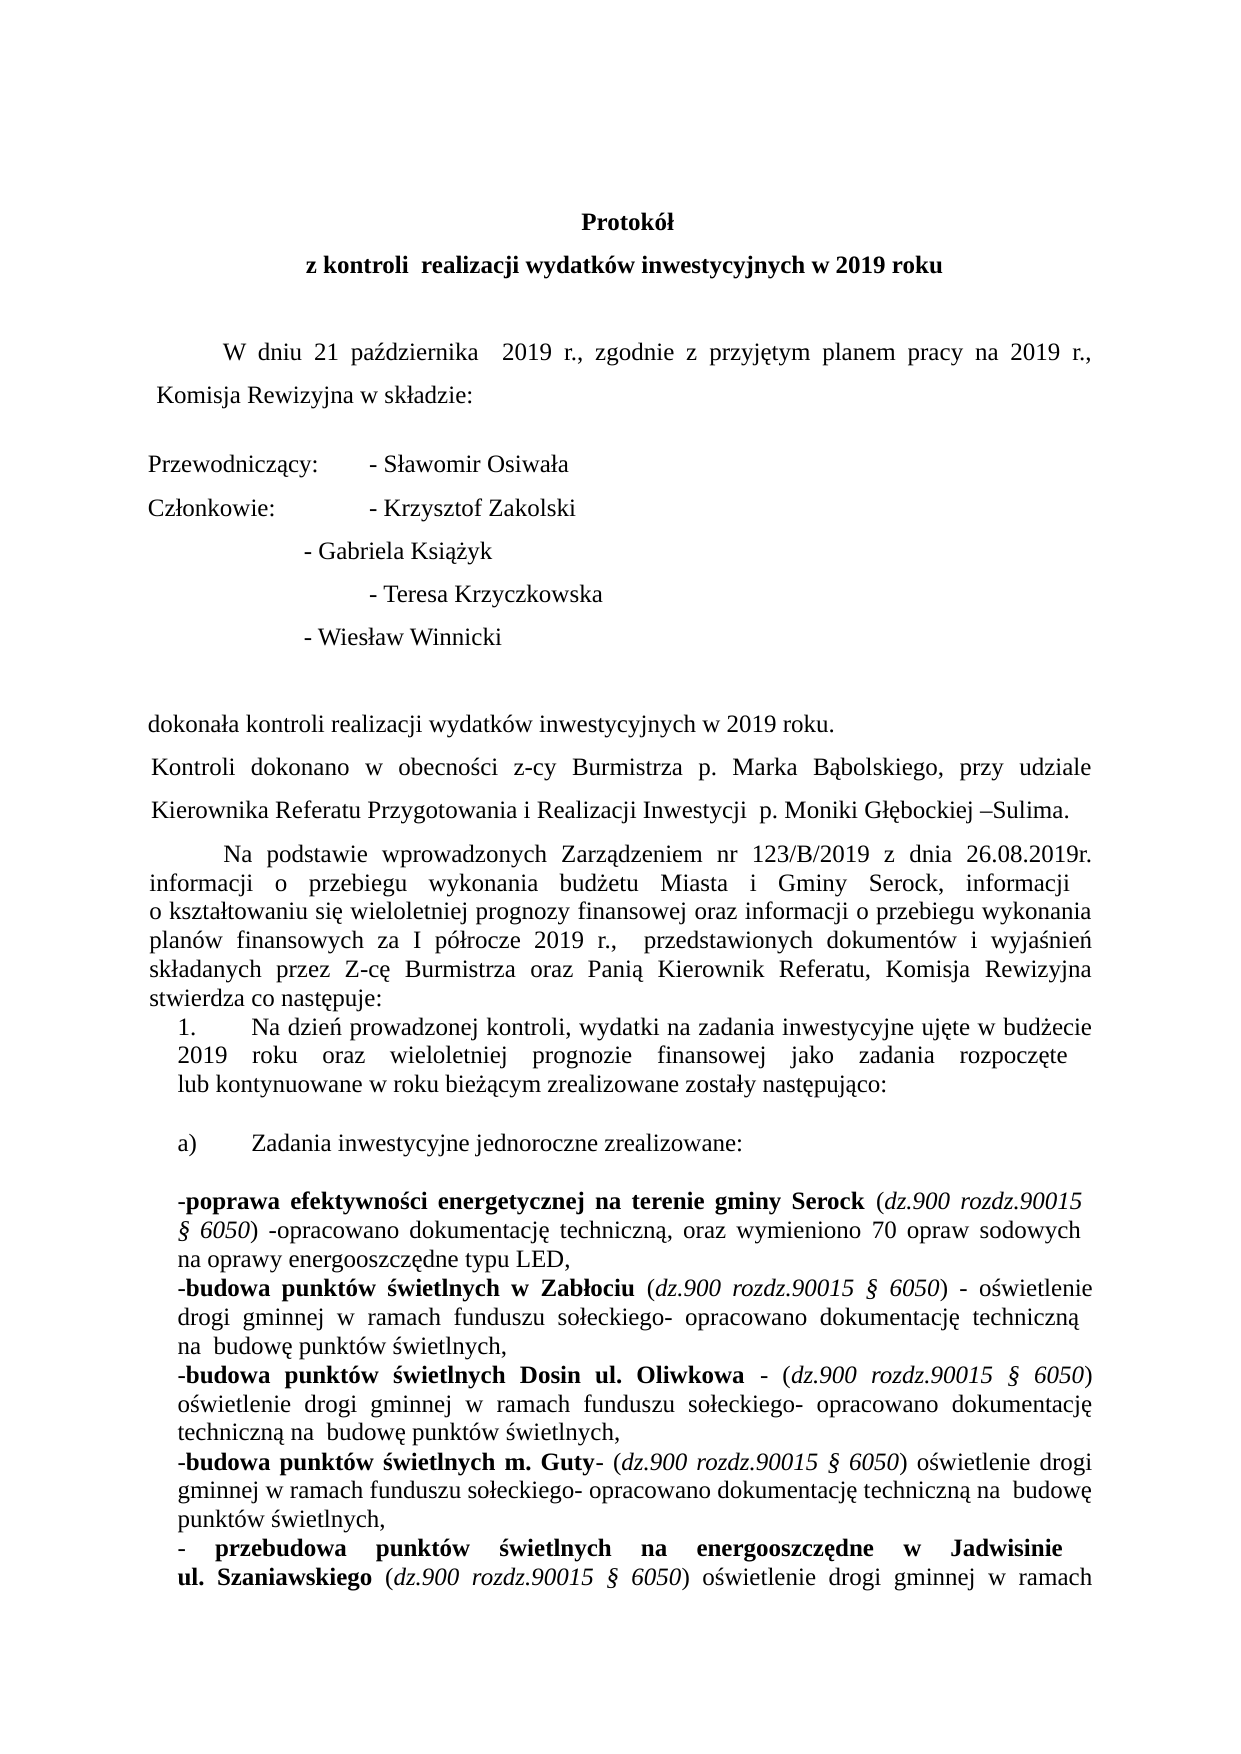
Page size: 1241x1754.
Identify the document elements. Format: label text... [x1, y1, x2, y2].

text -budowa punktów świetlnych Dosin ul. Oliwkowa - (dz.900 rozdz.90015 § 6050) oświetlenie drogi gminnej w ramach funduszu sołeckiego- opracowano dokumentację techniczną na budowę punktów świetlnych, [177, 1360, 1093, 1446]
text -poprawa efektywności energetycznej na terenie gminy Serock (dz.900 rozdz.90015 § 6050) -opracowano dokumentację techniczną, oraz wymieniono 70 opraw sodowych na oprawy energooszczędne typu LED, [177, 1186, 1093, 1273]
text Przewodniczący: - Sławomir Osiwała [148, 449, 1093, 478]
list Zadania inwestycyjne jednoroczne zrealizowane: [177, 1128, 1093, 1157]
text dokonała kontroli realizacji wydatków inwestycyjnych w 2019 roku. [148, 709, 1091, 738]
text Członkowie: - Krzysztof Zakolski [148, 493, 1093, 522]
text Kontroli dokonano w obecności z-cy Burmistrza p. Marka Bąbolskiego, przy udziale Kierownika Referatu Przygotowania i Realizacji Inwestycji p. Moniki Głębockiej –Sulima. [151, 752, 1093, 824]
text - Teresa Krzyczkowska [302, 579, 1093, 608]
text W dniu 21 października 2019 r., zgodnie z przyjętym planem pracy na 2019 r., Komisja Rewizyjna w składzie: [156, 337, 1093, 409]
text Protokół [162, 207, 1093, 236]
text -budowa punktów świetlnych m. Guty- (dz.900 rozdz.90015 § 6050) oświetlenie drogi gminnej w ramach funduszu sołeckiego- opracowano dokumentację techniczną na budowę punktów świetlnych, [177, 1447, 1093, 1533]
text Na podstawie wprowadzonych Zarządzeniem nr 123/B/2019 z dnia 26.08.2019r. informacji o przebiegu wykonania budżetu Miasta i Gminy Serock, informacji o kształtowaniu się wieloletniej prognozy finansowej oraz informacji o przebiegu wykonania planów finansowych za I półrocze 2019 r., przedstawionych dokumentów i wyjaśnień składanych przez Z-cę Burmistrza oraz Panią Kierownik Referatu, Komisja Rewizyjna stwierdza co następuje: [149, 839, 1093, 1011]
text - Wiesław Winnicki [156, 622, 1093, 651]
text z kontroli realizacji wydatków inwestycyjnych w 2019 roku [156, 251, 1093, 279]
text -budowa punktów świetlnych w Zabłociu (dz.900 rozdz.90015 § 6050) - oświetlenie drogi gminnej w ramach funduszu sołeckiego- opracowano dokumentację techniczną na budowę punktów świetlnych, [177, 1273, 1093, 1359]
text - Gabriela Książyk [156, 536, 1093, 565]
list Na dzień prowadzonej kontroli, wydatki na zadania inwestycyjne ujęte w budżecie 2019 roku oraz wieloletniej prognozie finansowej jako zadania rozpoczęte lub kontynuowane w roku bieżącym zrealizowane zostały następująco: [177, 1012, 1093, 1098]
text - przebudowa punktów świetlnych na energooszczędne w Jadwisinie ul. Szaniawskiego (dz.900 rozdz.90015 § 6050) oświetlenie drogi gminnej w ramach [177, 1533, 1093, 1591]
